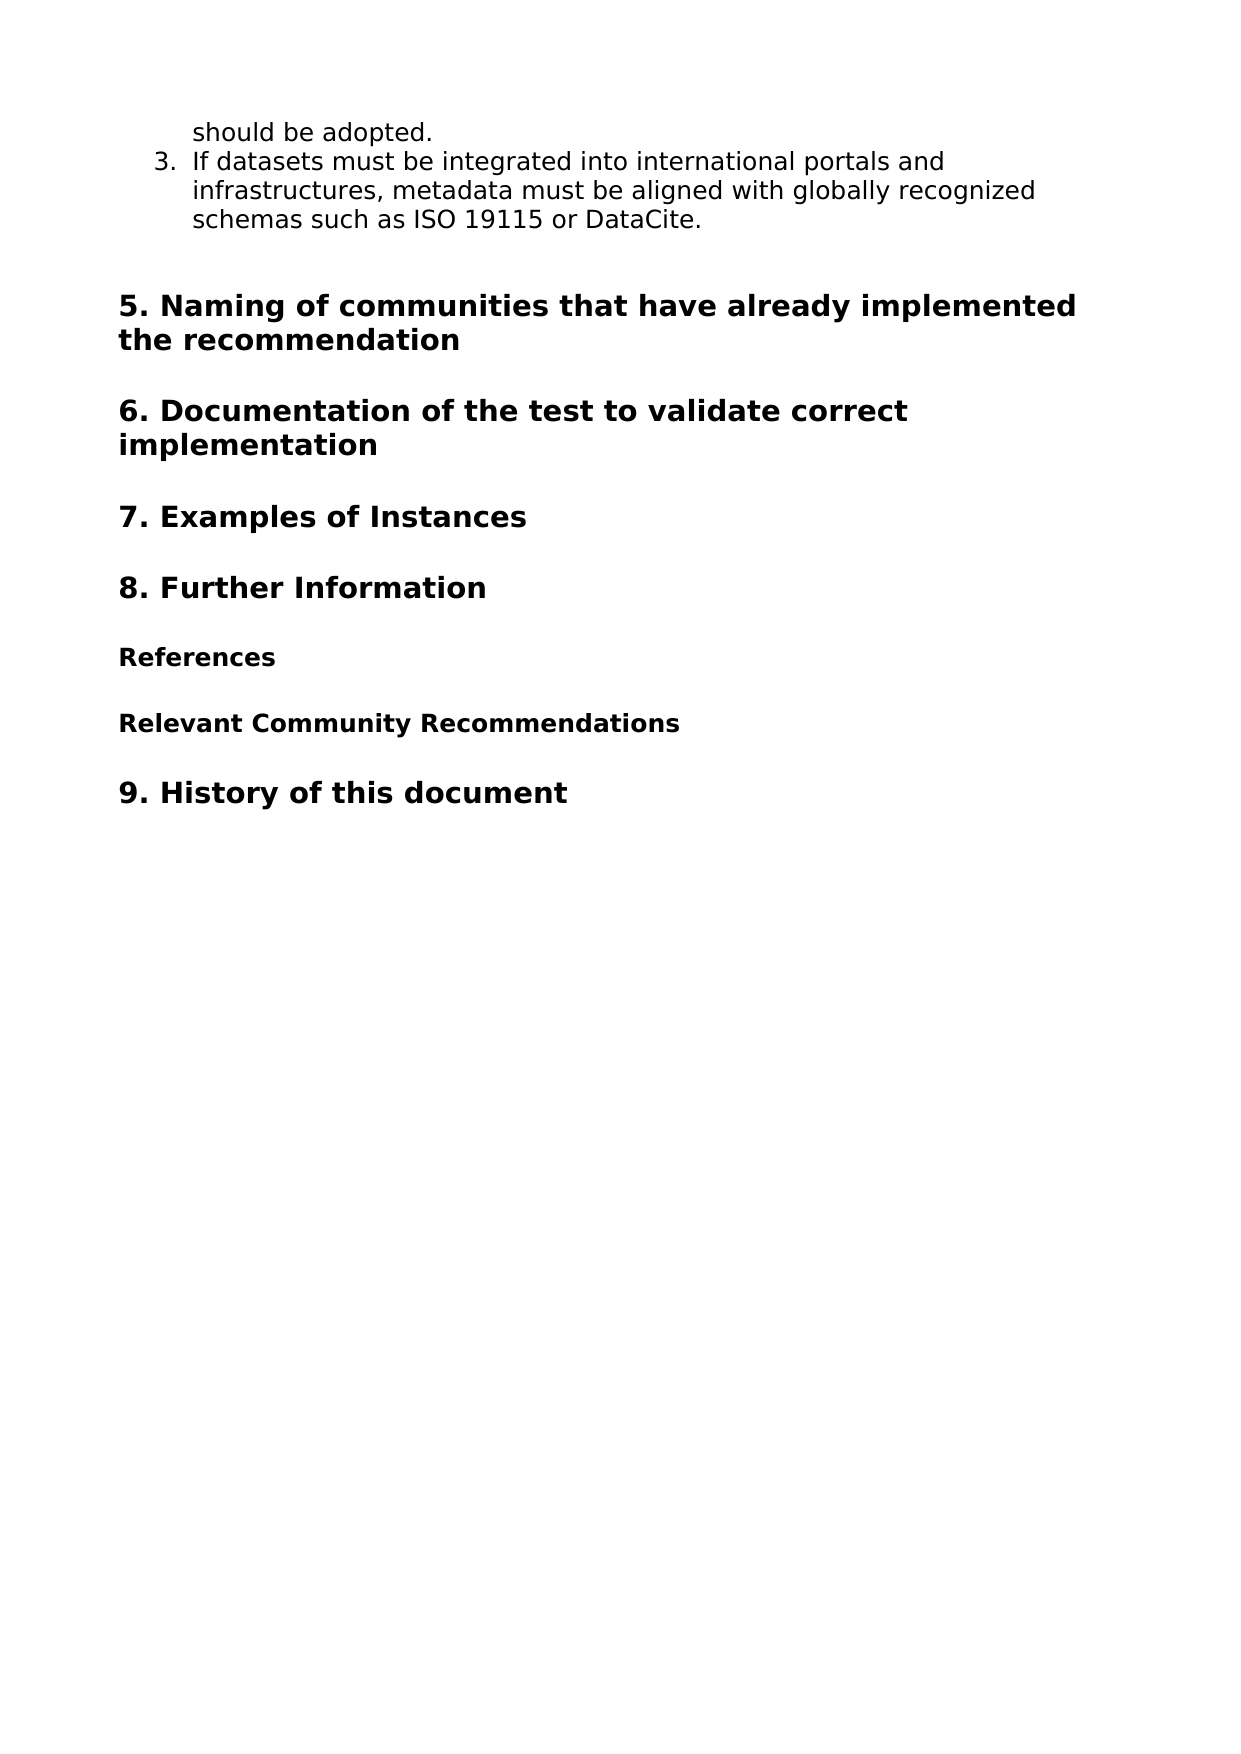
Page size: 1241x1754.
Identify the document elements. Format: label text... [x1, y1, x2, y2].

subtitle 6. Documentation of the test to validate correct implementation [118, 395, 1122, 463]
subtitle 9. History of this document [118, 776, 1122, 810]
list should be adopted. [177, 118, 1122, 147]
subtitle References [118, 643, 1122, 672]
subtitle 7. Examples of Instances [118, 500, 1122, 534]
subtitle 8. Further Information [118, 572, 1122, 606]
subtitle Relevant Community Recommendations [118, 710, 1122, 739]
subtitle 5. Naming of communities that have already implemented the recommendation [118, 289, 1122, 357]
list If datasets must be integrated into international portals and infrastructures, metadata must be aligned with globally recognized schemas such as ISO 19115 or DataCite. [177, 147, 1122, 235]
